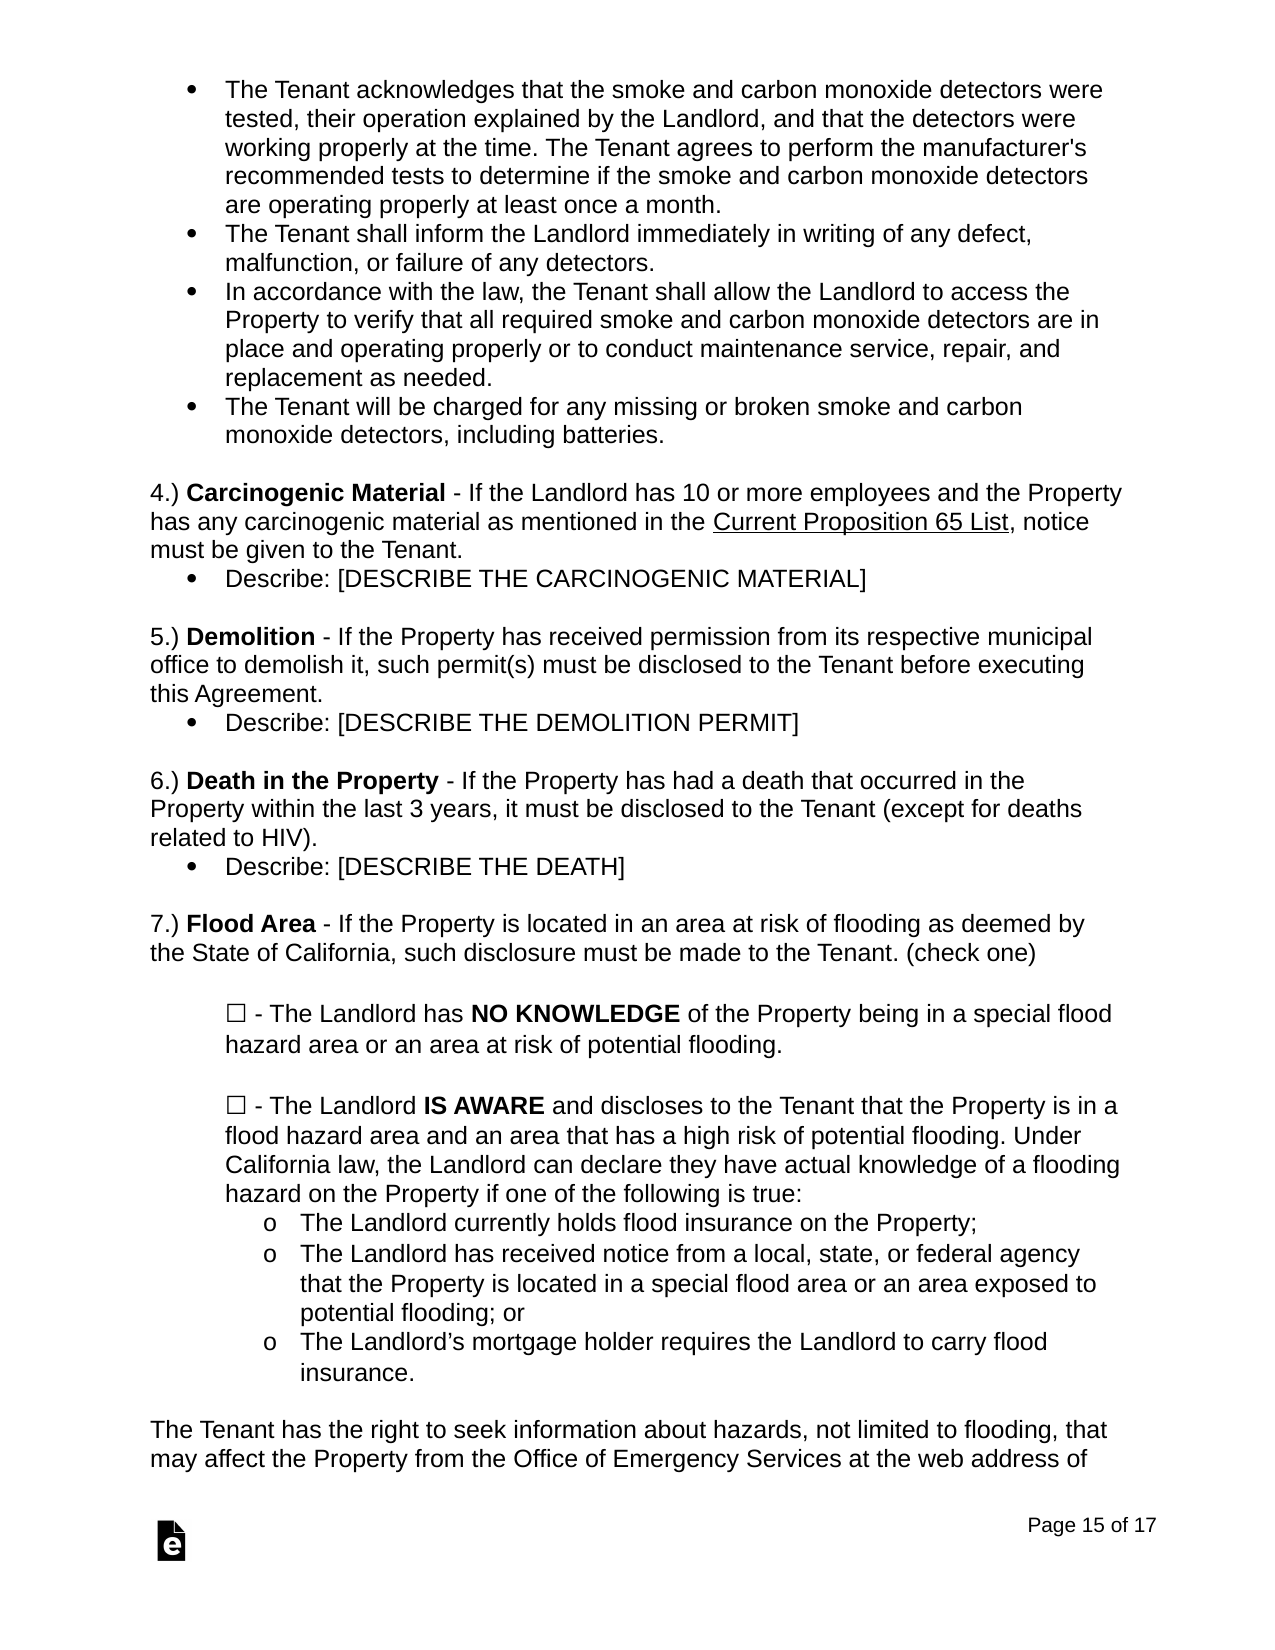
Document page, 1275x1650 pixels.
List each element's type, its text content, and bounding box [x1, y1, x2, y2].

list The Landlord has received notice from a local, state, or federal agency that the Property is located in a special flood area or an area exposed to potential flooding; or [262, 1238, 1125, 1327]
list The Tenant shall inform the Landlord immediately in writing of any defect, malfunction, or failure of any detectors. [187, 219, 1125, 276]
text ☐ - The Landlord IS AWARE and discloses to the Tenant that the Property is in a flood hazard area and an area that has a high risk of potential flooding. Under California law, the Landlord can declare they have actual knowledge of a flooding hazard on the Property if one of the following is true: [225, 1087, 1125, 1208]
list In accordance with the law, the Tenant shall allow the Landlord to access the Property to verify that all required smoke and carbon monoxide detectors are in place and operating properly or to conduct maintenance service, repair, and replacement as needed. [187, 276, 1125, 392]
list The Landlord currently holds flood insurance on the Property; [262, 1208, 1125, 1238]
list The Landlord’s mortgage holder requires the Landlord to carry flood insurance. [262, 1327, 1125, 1387]
text 4.) Carcinogenic Material - If the Landlord has 10 or more employees and the Property has any carcinogenic material as mentioned in the Current Proposition 65 List, notice must be given to the Tenant. [150, 478, 1125, 564]
text 7.) Flood Area - If the Property is located in an area at risk of flooding as deemed by the State of California, such disclosure must be made to the Tenant. (check one) [150, 909, 1125, 967]
text 5.) Demolition - If the Property has received permission from its respective municipal office to demolish it, such permit(s) must be disclosed to the Tenant before executing this Agreement. [150, 622, 1125, 708]
list Describe: [DESCRIBE THE CARCINOGENIC MATERIAL] [187, 564, 1125, 593]
text 6.) Death in the Property - If the Property has had a death that occurred in the Property within the last 3 years, it must be disclosed to the Tenant (except for deaths related to HIV). [150, 766, 1125, 852]
list The Tenant will be charged for any missing or broken smoke and carbon monoxide detectors, including batteries. [187, 392, 1125, 449]
list Describe: [DESCRIBE THE DEATH] [187, 852, 1125, 881]
text ☐ - The Landlord has NO KNOWLEDGE of the Property being in a special flood hazard area or an area at risk of potential flooding. [225, 996, 1125, 1058]
list Describe: [DESCRIBE THE DEMOLITION PERMIT] [187, 708, 1125, 737]
list The Tenant acknowledges that the smoke and carbon monoxide detectors were tested, their operation explained by the Landlord, and that the detectors were working properly at the time. The Tenant agrees to perform the manufacturer's recommended tests to determine if the smoke and carbon monoxide detectors are operating properly at least once a month. [187, 75, 1125, 219]
text The Tenant has the right to seek information about hazards, not limited to flooding, that may affect the Property from the Office of Emergency Services at the web address of [150, 1415, 1125, 1473]
